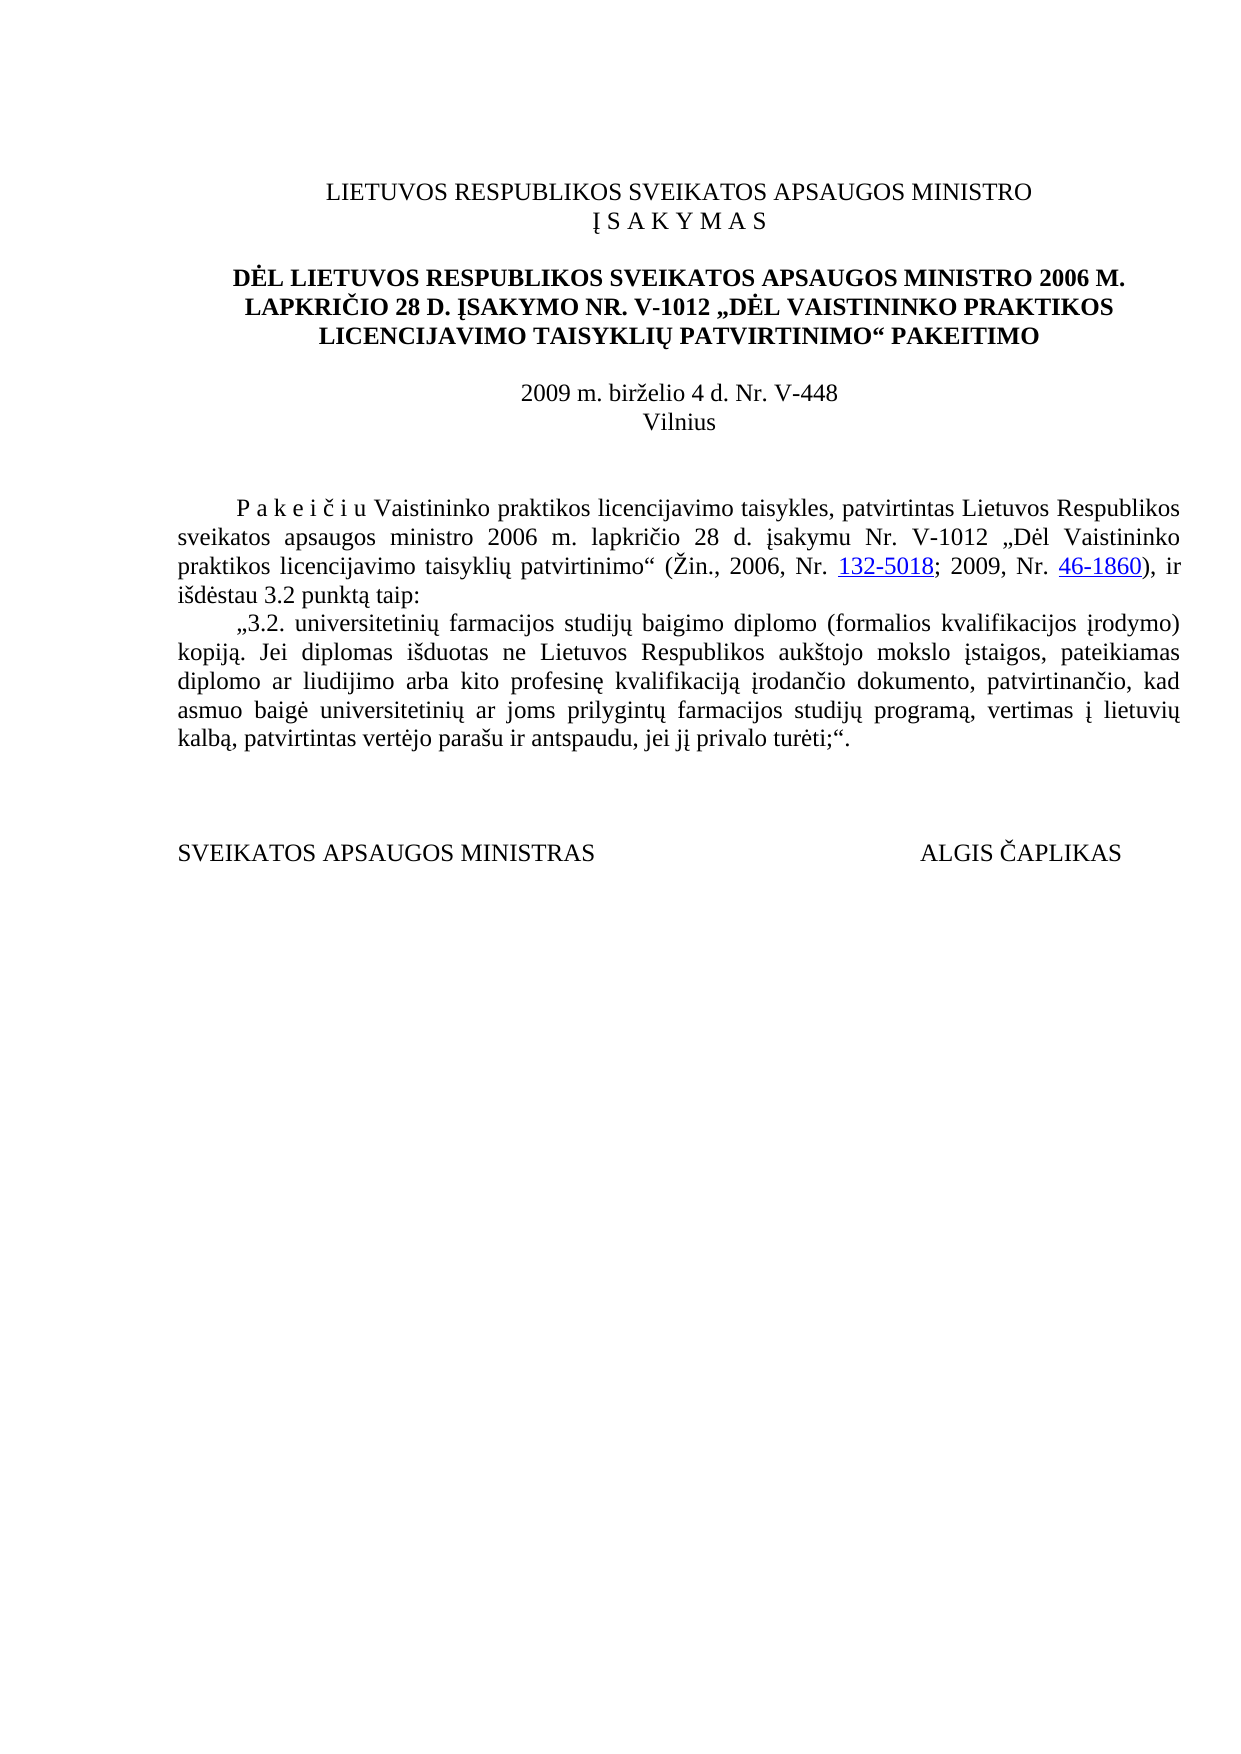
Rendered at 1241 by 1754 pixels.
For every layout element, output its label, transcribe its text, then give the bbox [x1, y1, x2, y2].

text LIETUVOS RESPUBLIKOS SVEIKATOS APSAUGOS MINISTRO [177, 177, 1181, 206]
text SVEIKATOS APSAUGOS MINISTRAS ALGIS ČAPLIKAS [177, 838, 1181, 867]
text Pakeičiu Vaistininko praktikos licencijavimo taisykles, patvirtintas Lietuvos Respublikos sveikatos apsaugos ministro 2006 m. lapkričio 28 d. įsakymu Nr. V-1012 „Dėl Vaistininko praktikos licencijavimo taisyklių patvirtinimo“ (Žin., 2006, Nr. 132-5018; 2009, Nr. 46-1860), ir išdėstau 3.2 punktą taip: [177, 493, 1181, 608]
text 2009 m. birželio 4 d. Nr. V-448 [177, 378, 1181, 407]
text ĮSAKYMAS [177, 206, 1181, 235]
text „3.2. universitetinių farmacijos studijų baigimo diplomo (formalios kvalifikacijos įrodymo) kopiją. Jei diplomas išduotas ne Lietuvos Respublikos aukštojo mokslo įstaigos, pateikiamas diplomo ar liudijimo arba kito profesinę kvalifikaciją įrodančio dokumento, patvirtinančio, kad asmuo baigė universitetinių ar joms prilygintų farmacijos studijų programą, vertimas į lietuvių kalbą, patvirtintas vertėjo parašu ir antspaudu, jei jį privalo turėti;“. [177, 608, 1181, 752]
text DĖL LIETUVOS RESPUBLIKOS SVEIKATOS APSAUGOS MINISTRO 2006 M. LAPKRIČIO 28 D. ĮSAKYMO NR. V-1012 „DĖL VAISTININKO PRAKTIKOS LICENCIJAVIMO TAISYKLIŲ PATVIRTINIMO“ PAKEITIMO [177, 263, 1181, 350]
text Vilnius [177, 407, 1181, 436]
